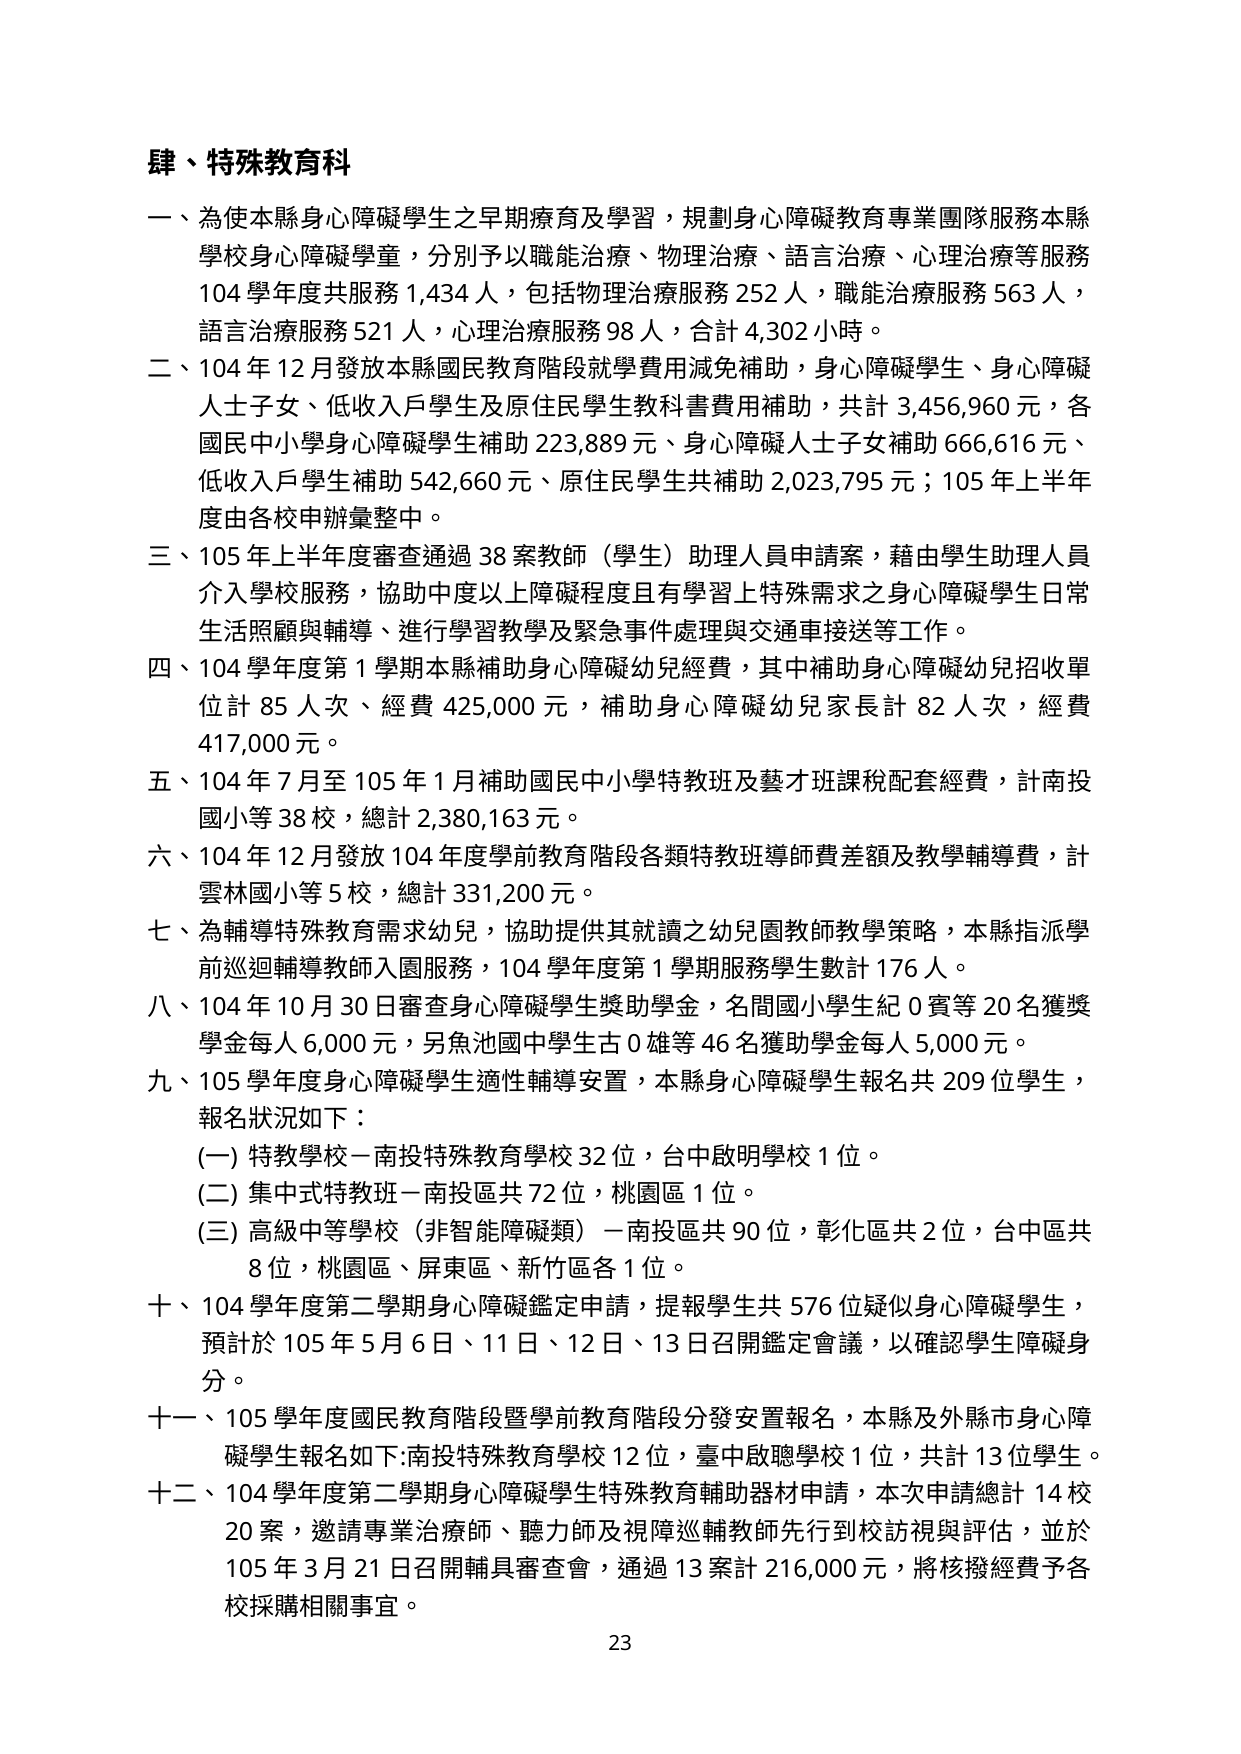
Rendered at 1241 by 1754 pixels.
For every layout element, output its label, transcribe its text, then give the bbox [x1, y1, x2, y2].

subtitle 104年12月發放本縣國民教育階段就學費用減免補助，身心障礙學生、身心障礙人士子女、低收入戶學生及原住民學生教科書費用補助，共計3,456,960元，各國民中小學身心障礙學生補助223,889元、身心障礙人士子女補助666,616元、低收入戶學生補助542,660元、原住民學生共補助2,023,795元；105年上半年度由各校申辦彙整中。 [148, 348, 1092, 535]
subtitle 為使本縣身心障礙學生之早期療育及學習，規劃身心障礙教育專業團隊服務本縣學校身心障礙學童，分別予以職能治療、物理治療、語言治療、心理治療等服務，104學年度共服務1,434人，包括物理治療服務252人，職能治療服務563人，語言治療服務521人，心理治療服務98人，合計4,302小時。 [148, 198, 1092, 348]
subtitle 104學年度第1學期本縣補助身心障礙幼兒經費，其中補助身心障礙幼兒招收單位計85人次、經費425,000元，補助身心障礙幼兒家長計82人次，經費417,000元。 [148, 648, 1092, 760]
subtitle 105學年度國民教育階段暨學前教育階段分發安置報名，本縣及外縣市身心障礙學生報名如下:南投特殊教育學校12位，臺中啟聰學校1位，共計13位學生。 [148, 1398, 1092, 1473]
subtitle 104年10月30日審查身心障礙學生獎助學金，名間國小學生紀0賓等20名獲獎學金每人6,000元，另魚池國中學生古0雄等46名獲助學金每人5,000元。 [148, 985, 1092, 1060]
subtitle 高級中等學校（非智能障礙類）－南投區共90位，彰化區共2位，台中區共8位，桃園區、屏東區、新竹區各1位。 [198, 1210, 1092, 1285]
subtitle 104年7月至105年1月補助國民中小學特教班及藝才班課稅配套經費，計南投國小等38校，總計2,380,163元。 [148, 760, 1092, 835]
subtitle 特教學校－南投特殊教育學校32位，台中啟明學校1位。 [198, 1135, 1092, 1173]
subtitle 集中式特教班－南投區共72位，桃園區1位。 [198, 1173, 1092, 1210]
subtitle 為輔導特殊教育需求幼兒，協助提供其就讀之幼兒園教師教學策略，本縣指派學前巡迴輔導教師入園服務，104學年度第1學期服務學生數計176人。 [148, 910, 1092, 985]
subtitle 105學年度身心障礙學生適性輔導安置，本縣身心障礙學生報名共209位學生，報名狀況如下： [148, 1060, 1092, 1135]
subtitle 105年上半年度審查通過38案教師（學生）助理人員申請案，藉由學生助理人員介入學校服務，協助中度以上障礙程度且有學習上特殊需求之身心障礙學生日常生活照顧與輔導、進行學習教學及緊急事件處理與交通車接送等工作。 [148, 535, 1092, 648]
subtitle 104學年度第二學期身心障礙鑑定申請，提報學生共576位疑似身心障礙學生，預計於105年5月6日、11日、12日、13日召開鑑定會議，以確認學生障礙身分。 [148, 1285, 1092, 1398]
subtitle 104學年度第二學期身心障礙學生特殊教育輔助器材申請，本次申請總計14校20案，邀請專業治療師、聽力師及視障巡輔教師先行到校訪視與評估，並於105年3月21日召開輔具審查會，通過13案計216,000元，將核撥經費予各校採購相關事宜。 [148, 1473, 1092, 1623]
subtitle 104年12月發放104年度學前教育階段各類特教班導師費差額及教學輔導費，計雲林國小等5校，總計331,200元。 [148, 835, 1092, 910]
text 肆、特殊教育科 [148, 123, 1092, 198]
